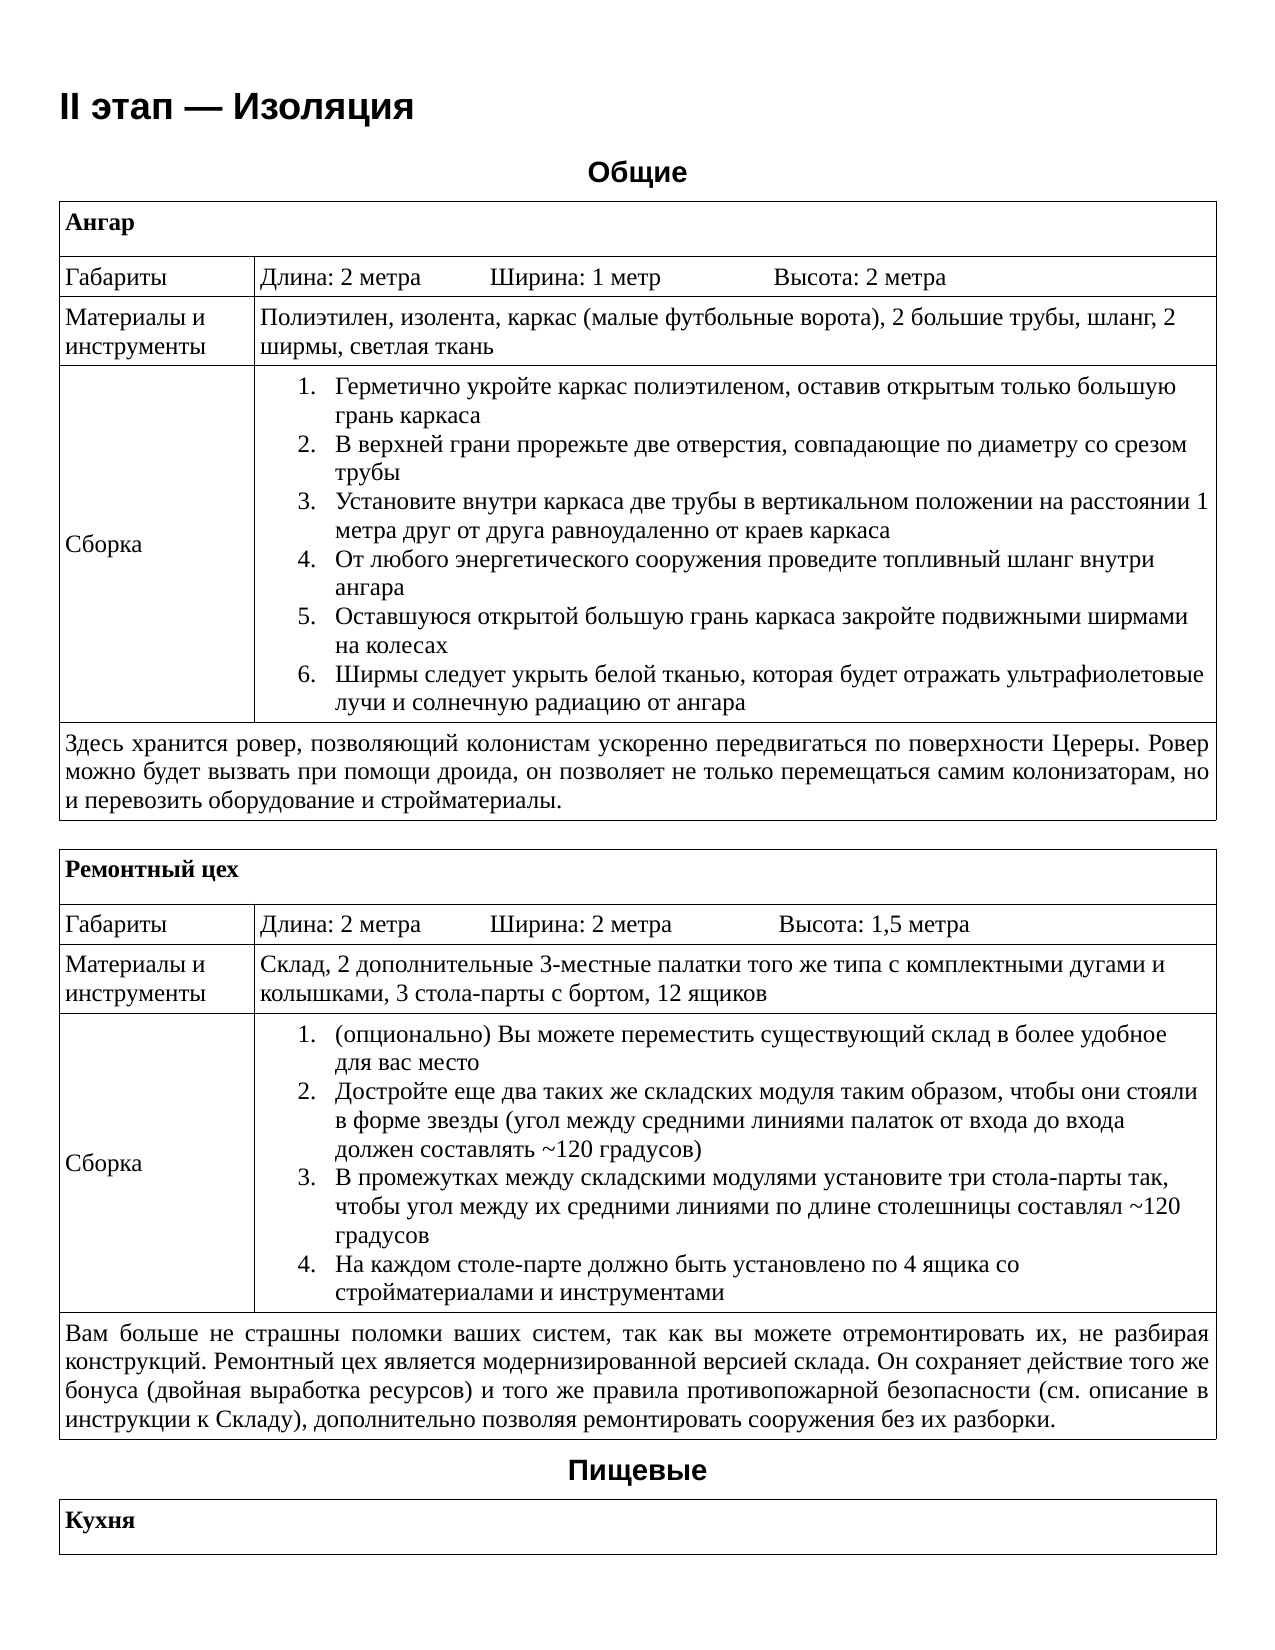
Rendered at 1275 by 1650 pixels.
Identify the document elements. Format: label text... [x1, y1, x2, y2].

table_cell Полиэтилен, изолента, каркас (малые футбольные ворота), 2 большие трубы, шланг, 2 ширмы, светлая ткань [255, 297, 1216, 365]
subtitle Пищевые [59, 1453, 1216, 1487]
table_cell Габариты [60, 257, 254, 296]
table_cell Вам больше не страшны поломки ваших систем, так как вы можете отремонтировать их, не разбирая конструкций. Ремонтный цех является модернизированной версией склада. Он сохраняет действие того же бонуса (двойная выработка ресурсов) и того же правила противопожарной безопасности (см. описание в инструкции к Складу), дополнительно позволяя ремонтировать сооружения без их разборки. [60, 1313, 1216, 1438]
table_cell Склад, 2 дополнительные 3-местные палатки того же типа с комплектными дугами и колышками, 3 стола-парты с бортом, 12 ящиков [255, 945, 1216, 1013]
table_header Кухня [60, 1500, 1216, 1554]
table_cell Материалы и инструменты [60, 297, 254, 365]
table_header Ангар [60, 202, 1216, 256]
table_cell (опционально) Вы можете переместить существующий склад в более удобное для вас место Достройте еще два таких же складских модуля таким образом, чтобы они стояли в форме звезды (угол между средними линиями палаток от входа до входа должен составлять ~120 градусов) В промежутках между складскими модулями установите три стола-парты так, чтобы угол между их средними линиями по длине столешницы составлял ~120 градусов На каждом столе-парте должно быть установлено по 4 ящика со стройматериалами и инструментами [255, 1014, 1216, 1312]
table_cell Длина: 2 метра Ширина: 2 метра Высота: 1,5 метра [255, 905, 1216, 944]
table_cell Сборка [60, 1014, 254, 1312]
table_cell Здесь хранится ровер, позволяющий колонистам ускоренно передвигаться по поверхности Цереры. Ровер можно будет вызвать при помощи дроида, он позволяет не только перемещаться самим колонизаторам, но и перевозить оборудование и стройматериалы. [60, 723, 1216, 820]
table_cell Длина: 2 метра Ширина: 1 метр Высота: 2 метра [255, 257, 1216, 296]
subtitle Общие [59, 155, 1216, 188]
table_cell Габариты [60, 905, 254, 944]
table_cell Сборка [60, 366, 254, 722]
table_cell Материалы и инструменты [60, 945, 254, 1013]
table_header Ремонтный цех [60, 850, 1216, 903]
subtitle II этап — Изоляция [59, 84, 1216, 128]
table_cell Герметично укройте каркас полиэтиленом, оставив открытым только большую грань каркаса В верхней грани прорежьте две отверстия, совпадающие по диаметру со срезом трубы Установите внутри каркаса две трубы в вертикальном положении на расстоянии 1 метра друг от друга равноудаленно от краев каркаса От любого энергетического сооружения проведите топливный шланг внутри ангара Оставшуюся открытой большую грань каркаса закройте подвижными ширмами на колесах Ширмы следует укрыть белой тканью, которая будет отражать ультрафиолетовые лучи и солнечную радиацию от ангара [255, 366, 1216, 722]
